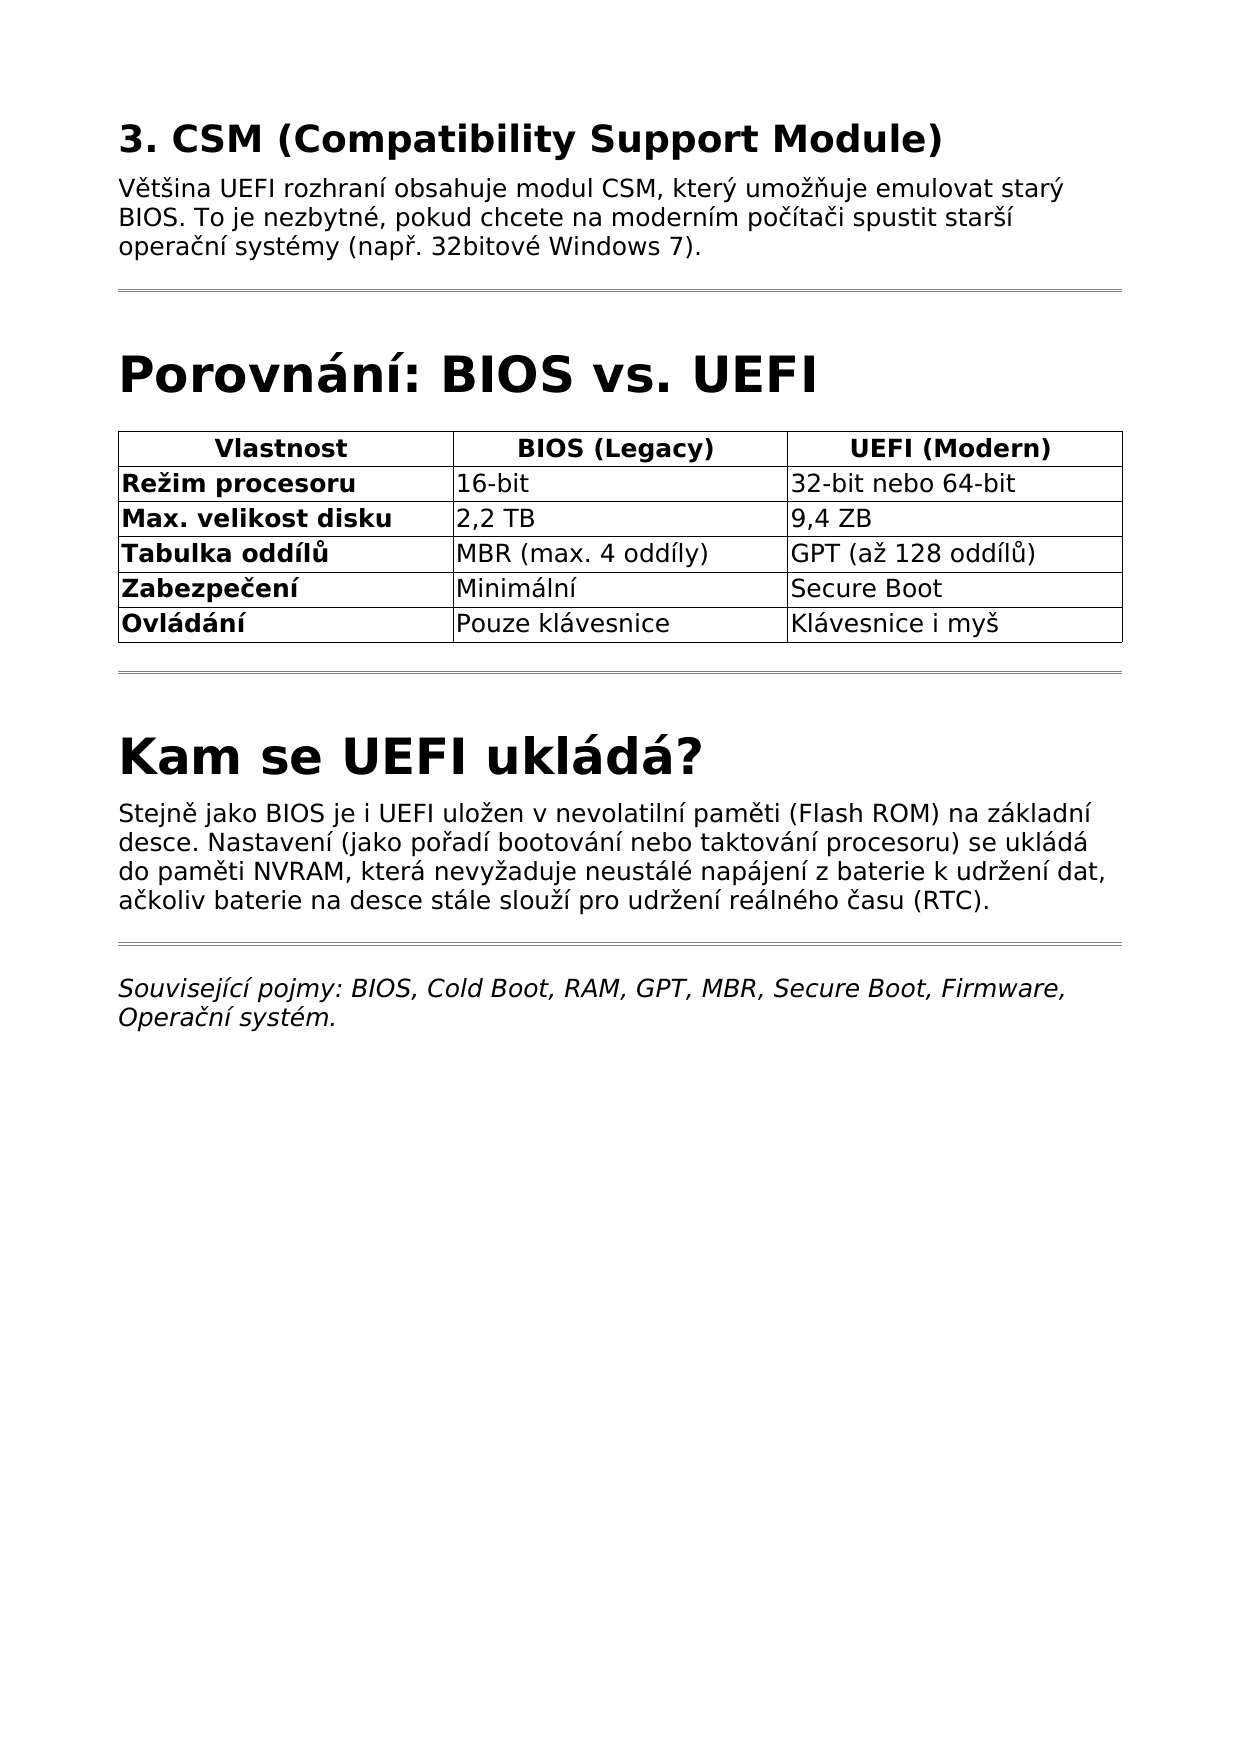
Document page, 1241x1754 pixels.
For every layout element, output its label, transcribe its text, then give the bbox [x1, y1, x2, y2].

table_cell 9,4 ZB [788, 502, 1122, 536]
text Většina UEFI rozhraní obsahuje modul CSM, který umožňuje emulovat starý BIOS. To je nezbytné, pokud chcete na moderním počítači spustit starší operační systémy (např. 32bitové Windows 7). [118, 174, 1122, 262]
table_cell Secure Boot [788, 573, 1122, 607]
table_cell 16-bit [454, 467, 787, 501]
subtitle Kam se UEFI ukládá? [118, 728, 1122, 786]
table_cell Zabezpečení [119, 573, 453, 607]
table_cell MBR (max. 4 oddíly) [454, 537, 787, 572]
table_cell Minimální [454, 573, 787, 607]
subtitle 3. CSM (Compatibility Support Module) [118, 118, 1122, 162]
table_cell 2,2 TB [454, 502, 787, 536]
text Stejně jako BIOS je i UEFI uložen v nevolatilní paměti (Flash ROM) na základní desce. Nastavení (jako pořadí bootování nebo taktování procesoru) se ukládá do paměti NVRAM, která nevyžaduje neustálé napájení z baterie k udržení dat, ačkoliv baterie na desce stále slouží pro udržení reálného času (RTC). [118, 799, 1122, 915]
subtitle Porovnání: BIOS vs. UEFI [118, 346, 1122, 404]
table_cell Ovládání [119, 608, 453, 642]
table_cell GPT (až 128 oddílů) [788, 537, 1122, 572]
table_cell Klávesnice i myš [788, 608, 1122, 642]
table_cell Pouze klávesnice [454, 608, 787, 642]
table_cell Režim procesoru [119, 467, 453, 501]
table_cell Max. velikost disku [119, 502, 453, 536]
text Související pojmy: BIOS, Cold Boot, RAM, GPT, MBR, Secure Boot, Firmware, Operační systém. [118, 974, 1122, 1033]
table_header Vlastnost [119, 432, 453, 466]
table_header UEFI (Modern) [788, 432, 1122, 466]
table_cell 32-bit nebo 64-bit [788, 467, 1122, 501]
table_cell Tabulka oddílů [119, 537, 453, 572]
table_header BIOS (Legacy) [454, 432, 787, 466]
